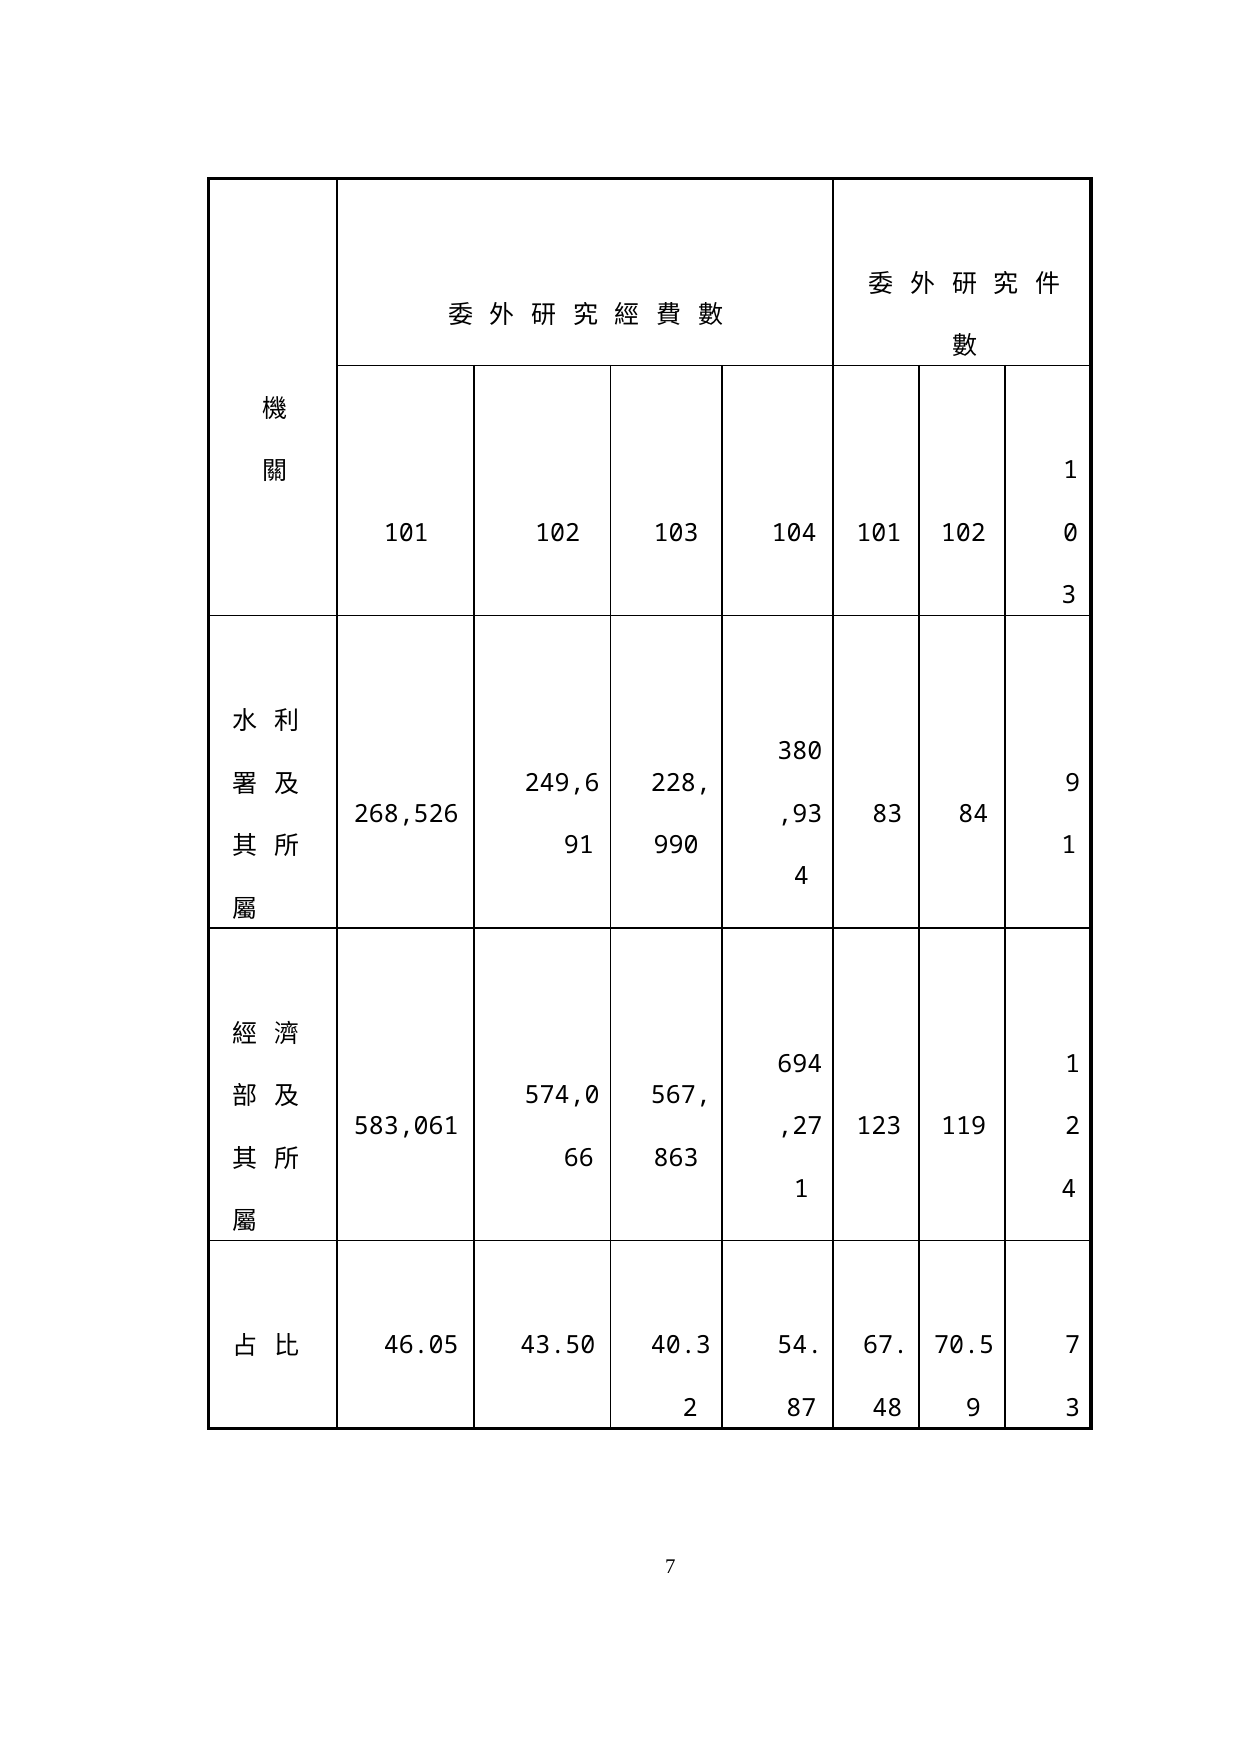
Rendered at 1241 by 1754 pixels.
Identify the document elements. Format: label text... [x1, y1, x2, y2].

table_cell 73 [1006, 1241, 1089, 1427]
table_cell 46.05 [338, 1241, 473, 1427]
table_cell 103 [1006, 366, 1089, 615]
table_cell 101 [834, 366, 918, 615]
table_cell 91 [1006, 616, 1089, 927]
table_cell 583,061 [338, 929, 473, 1240]
table_cell 694,271 [723, 929, 832, 1240]
table_cell 占比 [210, 1241, 336, 1427]
table_header 委外研究件數 [834, 180, 1089, 365]
table_cell 228,990 [611, 616, 721, 927]
table_cell 40.32 [611, 1241, 721, 1427]
table_cell 101 [338, 366, 473, 615]
table_cell 84 [920, 616, 1004, 927]
table_cell 83 [834, 616, 918, 927]
table_cell 70.59 [920, 1241, 1004, 1427]
table_cell 54.87 [723, 1241, 832, 1427]
table_cell 經濟部及其所屬 [210, 929, 336, 1240]
table_cell 574,066 [475, 929, 610, 1240]
table_cell 102 [475, 366, 610, 615]
table_cell 380,934 [723, 616, 832, 927]
table_cell 119 [920, 929, 1004, 1240]
table_cell 104 [723, 366, 832, 615]
table_cell 124 [1006, 929, 1089, 1240]
table_header 委外研究經費數 [338, 180, 832, 365]
table_cell 67.48 [834, 1241, 918, 1427]
table_cell 103 [611, 366, 721, 615]
table_cell 102 [920, 366, 1004, 615]
table_header 機 關 [210, 180, 336, 615]
table_cell 249,691 [475, 616, 610, 927]
table_cell 567,863 [611, 929, 721, 1240]
table_cell 43.50 [475, 1241, 610, 1427]
table_cell 123 [834, 929, 918, 1240]
table_cell 268,526 [338, 616, 473, 927]
table_cell 水利署及其所屬 [210, 616, 336, 927]
